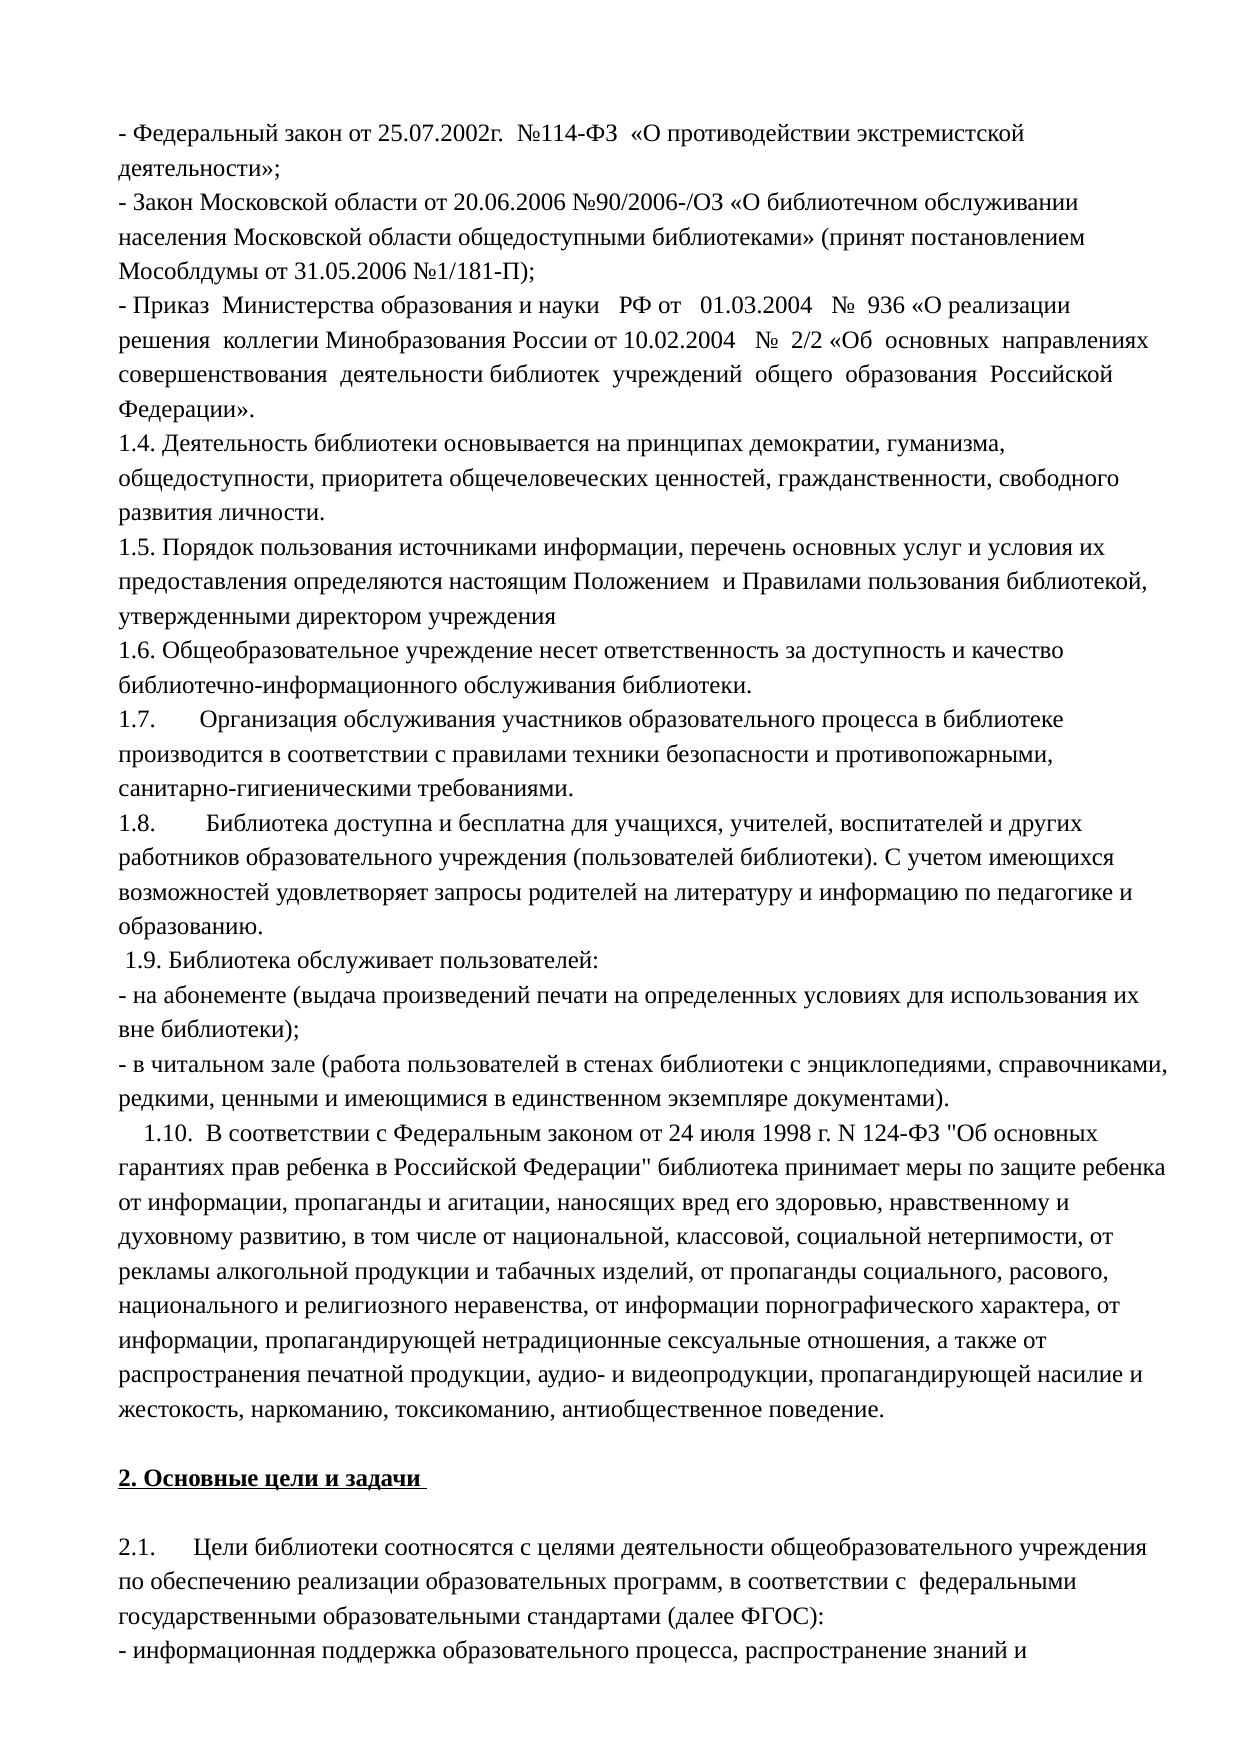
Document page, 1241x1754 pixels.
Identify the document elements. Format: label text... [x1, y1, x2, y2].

text - информационная поддержка образовательного процесса, распространение знаний и [118, 1635, 1170, 1664]
text 1.10. В соответствии с Федеральным законом от 24 июля 1998 г. N 124-ФЗ "Об основных гарантиях прав ребенка в Российской Федерации" библиотека принимает меры по защите ребенка от информации, пропаганды и агитации, наносящих вред его здоровью, нравственному и духовному развитию, в том числе от национальной, классовой, социальной нетерпимости, от рекламы алкогольной продукции и табачных изделий, от пропаганды социального, расового, национального и религиозного неравенства, от информации порнографического характера, от информации, пропагандирующей нетрадиционные сексуальные отношения, а также от распространения печатной продукции, аудио- и видеопродукции, пропагандирующей насилие и жестокость, наркоманию, токсикоманию, антиобщественное поведение. [118, 1118, 1170, 1423]
text 2.1. Цели библиотеки соотносятся с целями деятельности общеобразовательного учреждения по обеспечению реализации образовательных программ, в соответствии с федеральными государственными образовательными стандартами (далее ФГОС): [118, 1532, 1170, 1629]
text 1.7. Организация обслуживания участников образовательного процесса в библиотеке производится в соответствии с правилами техники безопасности и противопожарными, санитарно-гигиеническими требованиями. [118, 704, 1170, 802]
text 1.6. Общеобразовательное учреждение несет ответственность за доступность и качество библиотечно-информационного обслуживания библиотеки. [118, 635, 1170, 698]
text 1.4. Деятельность библиотеки основывается на принципах демократии, гуманизма, общедоступности, приоритета общечеловеческих ценностей, гражданственности, свободного развития личности. [118, 428, 1170, 526]
text 1.5. Порядок пользования источниками информации, перечень основных услуг и условия их предоставления определяются настоящим Положением и Правилами пользования библиотекой, утвержденными директором учреждения [118, 532, 1170, 629]
text - в читальном зале (работа пользователей в стенах библиотеки с энциклопедиями, справочниками, редкими, ценными и имеющимися в единственном экземпляре документами). [118, 1049, 1170, 1112]
text - Закон Московской области от 20.06.2006 №90/2006-/ОЗ «О библиотечном обслуживании населения Московской области общедоступными библиотеками» (принят постановлением Мособлдумы от 31.05.2006 №1/181-П); [118, 187, 1170, 285]
text - на абонементе (выдача произведений печати на определенных условиях для использования их вне библиотеки); [118, 980, 1170, 1043]
text - Федеральный закон от 25.07.2002г. №114-ФЗ «О противодействии экстремистской деятельности»; [118, 118, 1170, 181]
text - Приказ Министерства образования и науки РФ от 01.03.2004 № 936 «О реализации решения коллегии Минобразования России от 10.02.2004 № 2/2 «Об основных направлениях совершенствования деятельности библиотек учреждений общего образования Российской Федерации». [118, 291, 1170, 423]
text 1.8. Библиотека доступна и бесплатна для учащихся, учителей, воспитателей и других работников образовательного учреждения (пользователей библиотеки). С учетом имеющихся возможностей удовлетворяет запросы родителей на литературу и информацию по педагогике и образованию. [118, 808, 1170, 940]
text 1.9. Библиотека обслуживает пользователей: [118, 946, 1170, 974]
text 2. Основные цели и задачи [118, 1463, 1170, 1492]
